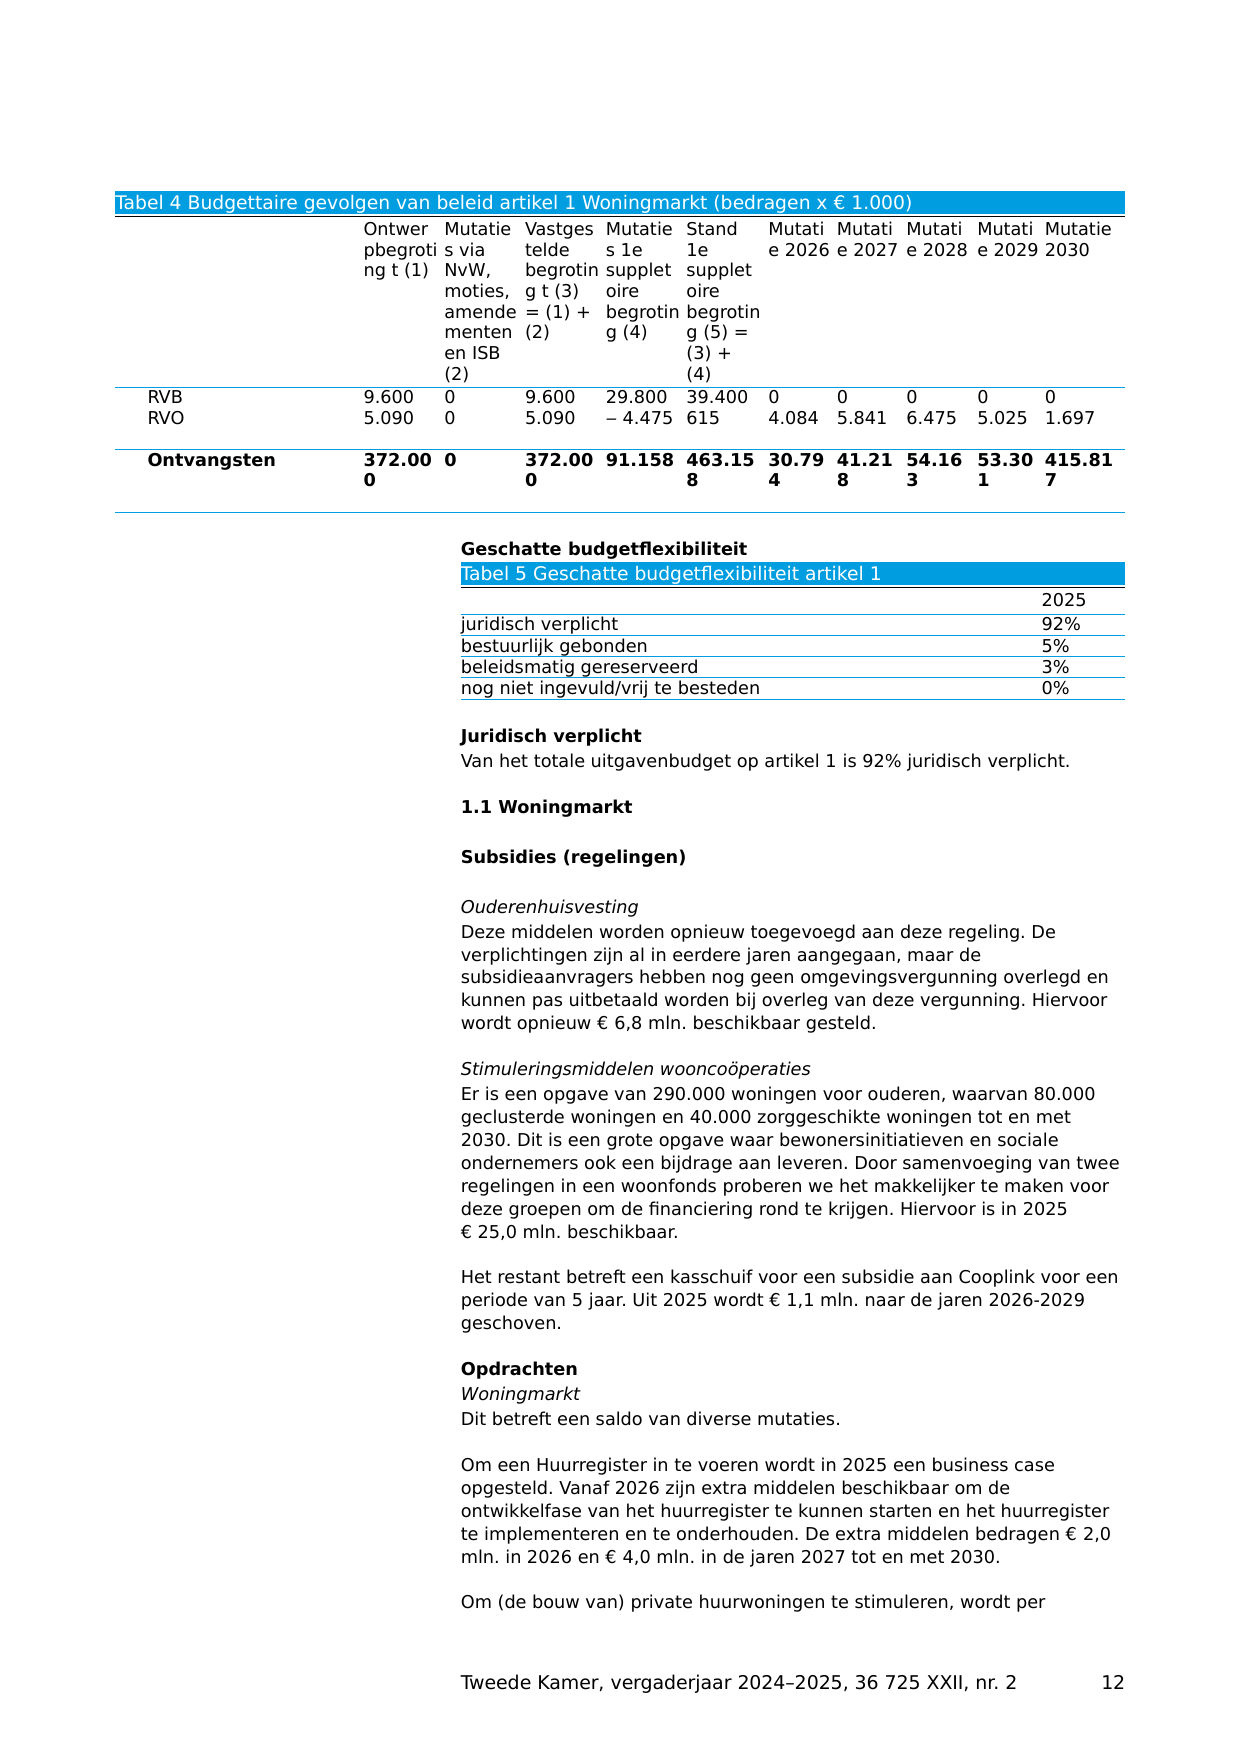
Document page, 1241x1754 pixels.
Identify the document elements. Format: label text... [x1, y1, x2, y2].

table_cell 372.000 [522, 450, 603, 491]
table_cell [115, 450, 144, 491]
table_cell [461, 588, 1038, 614]
table_cell Mutatie 2029 [974, 217, 1042, 387]
text Opdrachten [461, 1357, 1125, 1380]
table_cell 3% [1039, 657, 1125, 677]
text Van het totale uitgavenbudget op artikel 1 is 92% juridisch verplicht. [461, 749, 1125, 772]
table_cell [683, 491, 765, 511]
table_cell Stand 1e suppletoire begroting (5) = (3) + (4) [683, 217, 765, 387]
table_cell ‒ 4.475 [603, 408, 683, 428]
table_cell [974, 491, 1042, 511]
table_cell 0 [441, 450, 522, 491]
table_cell [522, 428, 603, 449]
table_cell 30.794 [765, 450, 834, 491]
table_cell 372.000 [360, 450, 441, 491]
table_cell 415.817 [1042, 450, 1125, 491]
text Stimuleringsmiddelen wooncoöperaties [461, 1057, 1125, 1080]
table_cell [834, 491, 903, 511]
table_cell 9.600 [522, 388, 603, 408]
table_cell [522, 491, 603, 511]
table_cell nog niet ingevuld/vrij te besteden [461, 678, 1038, 698]
table_cell [765, 428, 834, 449]
table_cell [115, 408, 144, 428]
text Om (de bouw van) private huurwoningen te stimuleren, wordt per [461, 1591, 1125, 1613]
text Ouderenhuisvesting [461, 895, 1125, 918]
table_cell Vastgestelde begroting t (3) = (1) + (2) [522, 217, 603, 387]
table_cell [360, 428, 441, 449]
table_cell RVB [144, 388, 360, 408]
table_cell bestuurlijk gebonden [461, 636, 1038, 656]
table_cell 53.301 [974, 450, 1042, 491]
text Om een Huurregister in te voeren wordt in 2025 een business case opgesteld. Vanaf 2026 zijn extra middelen beschikbaar om de ontwikkelfase van het huurregister te kunnen starten en het huurregister te implementeren en te onderhouden. De extra middelen bedragen € 2,0 mln. in 2026 en € 4,0 mln. in de jaren 2027 tot en met 2030. [461, 1453, 1125, 1568]
table_cell Mutaties via NvW, moties, amendementen en ISB (2) [441, 217, 522, 387]
table_cell 6.475 [903, 408, 974, 428]
table_cell [683, 428, 765, 449]
table_cell 1.697 [1042, 408, 1125, 428]
table_cell Mutatie 2027 [834, 217, 903, 387]
text Juridisch verplicht [461, 724, 1125, 747]
table_cell [903, 428, 974, 449]
table_cell RVO [144, 408, 360, 428]
table_cell [903, 491, 974, 511]
table_cell 29.800 [603, 388, 683, 408]
table_cell 9.600 [360, 388, 441, 408]
table_cell 5.090 [360, 408, 441, 428]
table_cell 39.400 [683, 388, 765, 408]
table_cell 41.218 [834, 450, 903, 491]
text Woningmarkt [461, 1382, 1125, 1405]
text Subsidies (regelingen) [461, 845, 1125, 868]
table_cell [834, 428, 903, 449]
text Deze middelen worden opnieuw toegevoegd aan deze regeling. De verplichtingen zijn al in eerdere jaren aangegaan, maar de subsidieaanvragers hebben nog geen omgevingsvergunning overlegd en kunnen pas uitbetaald worden bij overleg van deze vergunning. Hiervoor wordt opnieuw € 6,8 mln. beschikbaar gesteld. [461, 920, 1125, 1034]
table_cell [115, 428, 144, 449]
table_cell [115, 217, 144, 387]
table_cell 615 [683, 408, 765, 428]
table_cell 0 [441, 408, 522, 428]
table_cell Mutatie 2028 [903, 217, 974, 387]
table_cell 0 [834, 388, 903, 408]
table_cell beleidsmatig gereserveerd [461, 657, 1038, 677]
table_cell [115, 491, 144, 511]
text Dit betreft een saldo van diverse mutaties. [461, 1407, 1125, 1430]
table_cell Mutatie 2030 [1042, 217, 1125, 387]
text 1.1 Woningmarkt [461, 795, 1125, 818]
table_cell Ontwerpbegroting t (1) [360, 217, 441, 387]
table_cell 0 [974, 388, 1042, 408]
table_cell 0 [441, 388, 522, 408]
table_cell 5.025 [974, 408, 1042, 428]
table_cell [360, 491, 441, 511]
table_cell 0 [903, 388, 974, 408]
table_cell 2025 [1039, 588, 1125, 614]
table_cell juridisch verplicht [461, 615, 1038, 635]
table_cell [144, 217, 360, 387]
table_cell [1042, 491, 1125, 511]
table_cell [603, 491, 683, 511]
text Geschatte budgetflexibiliteit [461, 537, 1125, 560]
table_cell [441, 491, 522, 511]
table_cell [144, 491, 360, 511]
table_cell 92% [1039, 615, 1125, 635]
table_cell [603, 428, 683, 449]
table_cell 463.158 [683, 450, 765, 491]
table_cell 4.084 [765, 408, 834, 428]
table_cell 0 [765, 388, 834, 408]
table_cell 0% [1039, 678, 1125, 698]
table_cell 0 [1042, 388, 1125, 408]
table_cell [974, 428, 1042, 449]
table_cell Ontvangsten [144, 450, 360, 491]
table_cell [115, 388, 144, 408]
table_cell [441, 428, 522, 449]
table_cell 5% [1039, 636, 1125, 656]
table_cell 91.158 [603, 450, 683, 491]
table_cell 5.841 [834, 408, 903, 428]
table_cell 5.090 [522, 408, 603, 428]
text Het restant betreft een kasschuif voor een subsidie aan Cooplink voor een periode van 5 jaar. Uit 2025 wordt € 1,1 mln. naar de jaren 2026-2029 geschoven. [461, 1266, 1125, 1334]
table_cell [1042, 428, 1125, 449]
table_cell 54.163 [903, 450, 974, 491]
table_cell [144, 428, 360, 449]
table_cell [765, 491, 834, 511]
table_cell Mutatie 2026 [765, 217, 834, 387]
text Er is een opgave van 290.000 woningen voor ouderen, waarvan 80.000 geclusterde woningen en 40.000 zorggeschikte woningen tot en met 2030. Dit is een grote opgave waar bewonersinitiatieven en sociale ondernemers ook een bijdrage aan leveren. Door samenvoeging van twee regelingen in een woonfonds proberen we het makkelijker te maken voor deze groepen om de financiering rond te krijgen. Hiervoor is in 2025 € 25,0 mln. beschikbaar. [461, 1082, 1125, 1243]
table_cell Mutaties 1e suppletoire begroting (4) [603, 217, 683, 387]
